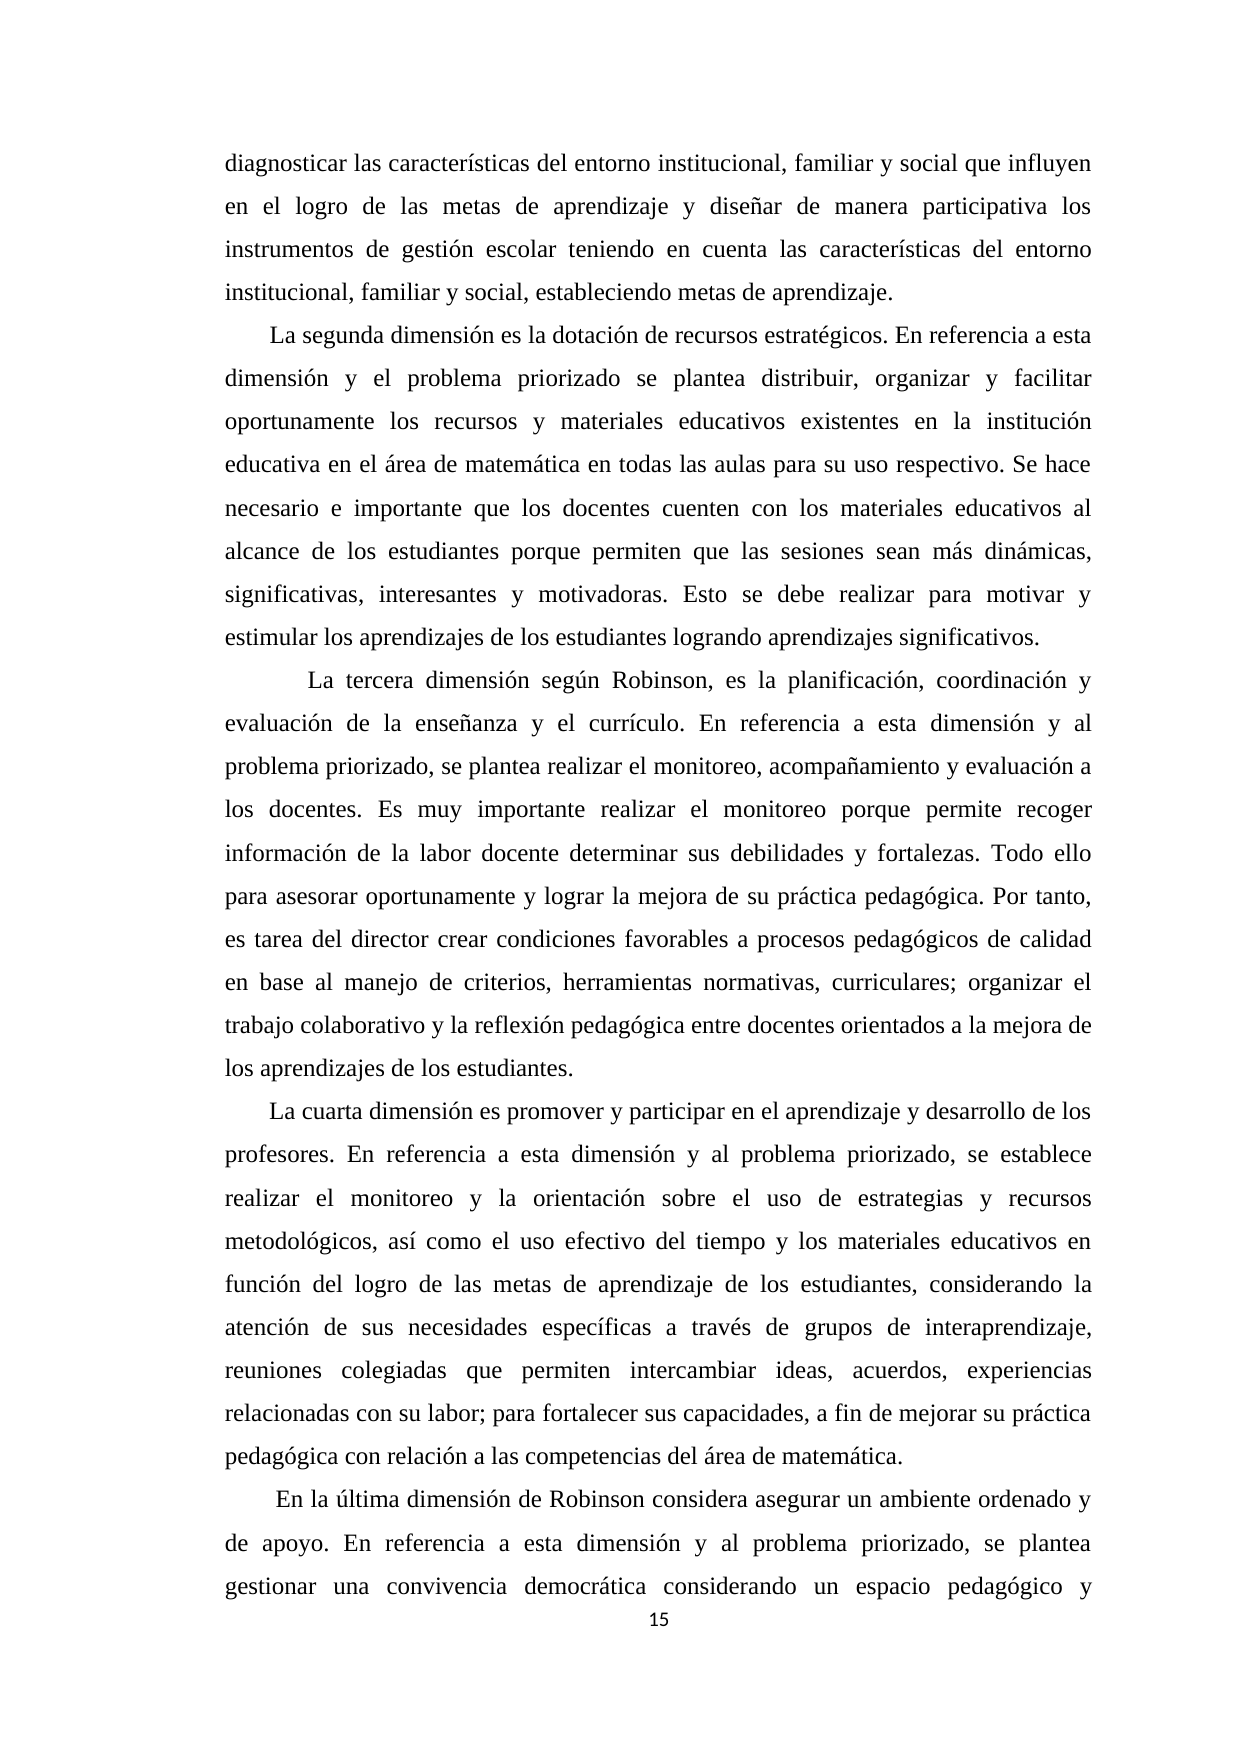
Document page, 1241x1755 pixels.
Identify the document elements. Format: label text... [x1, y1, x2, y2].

text En la última dimensión de Robinson considera asegurar un ambiente ordenado y de apoyo. En referencia a esta dimensión y al problema priorizado, se plantea gestionar una convivencia democrática considerando un espacio pedagógico y [224, 1484, 1093, 1599]
text La tercera dimensión según Robinson, es la planificación, coordinación y evaluación de la enseñanza y el currículo. En referencia a esta dimensión y al problema priorizado, se plantea realizar el monitoreo, acompañamiento y evaluación a los docentes. Es muy importante realizar el monitoreo porque permite recoger información de la labor docente determinar sus debilidades y fortalezas. Todo ello para asesorar oportunamente y lograr la mejora de su práctica pedagógica. Por tanto, es tarea del director crear condiciones favorables a procesos pedagógicos de calidad en base al manejo de criterios, herramientas normativas, curriculares; organizar el trabajo colaborativo y la reflexión pedagógica entre docentes orientados a la mejora de los aprendizajes de los estudiantes. [224, 665, 1093, 1082]
text diagnosticar las características del entorno institucional, familiar y social que influyen en el logro de las metas de aprendizaje y diseñar de manera participativa los instrumentos de gestión escolar teniendo en cuenta las características del entorno institucional, familiar y social, estableciendo metas de aprendizaje. [224, 148, 1093, 306]
text La segunda dimensión es la dotación de recursos estratégicos. En referencia a esta dimensión y el problema priorizado se plantea distribuir, organizar y facilitar oportunamente los recursos y materiales educativos existentes en la institución educativa en el área de matemática en todas las aulas para su uso respectivo. Se hace necesario e importante que los docentes cuenten con los materiales educativos al alcance de los estudiantes porque permiten que las sesiones sean más dinámicas, significativas, interesantes y motivadoras. Esto se debe realizar para motivar y estimular los aprendizajes de los estudiantes logrando aprendizajes significativos. [224, 320, 1093, 651]
text La cuarta dimensión es promover y participar en el aprendizaje y desarrollo de los profesores. En referencia a esta dimensión y al problema priorizado, se establece realizar el monitoreo y la orientación sobre el uso de estrategias y recursos metodológicos, así como el uso efectivo del tiempo y los materiales educativos en función del logro de las metas de aprendizaje de los estudiantes, considerando la atención de sus necesidades específicas a través de grupos de interaprendizaje, reuniones colegiadas que permiten intercambiar ideas, acuerdos, experiencias relacionadas con su labor; para fortalecer sus capacidades, a fin de mejorar su práctica pedagógica con relación a las competencias del área de matemática. [224, 1096, 1093, 1470]
